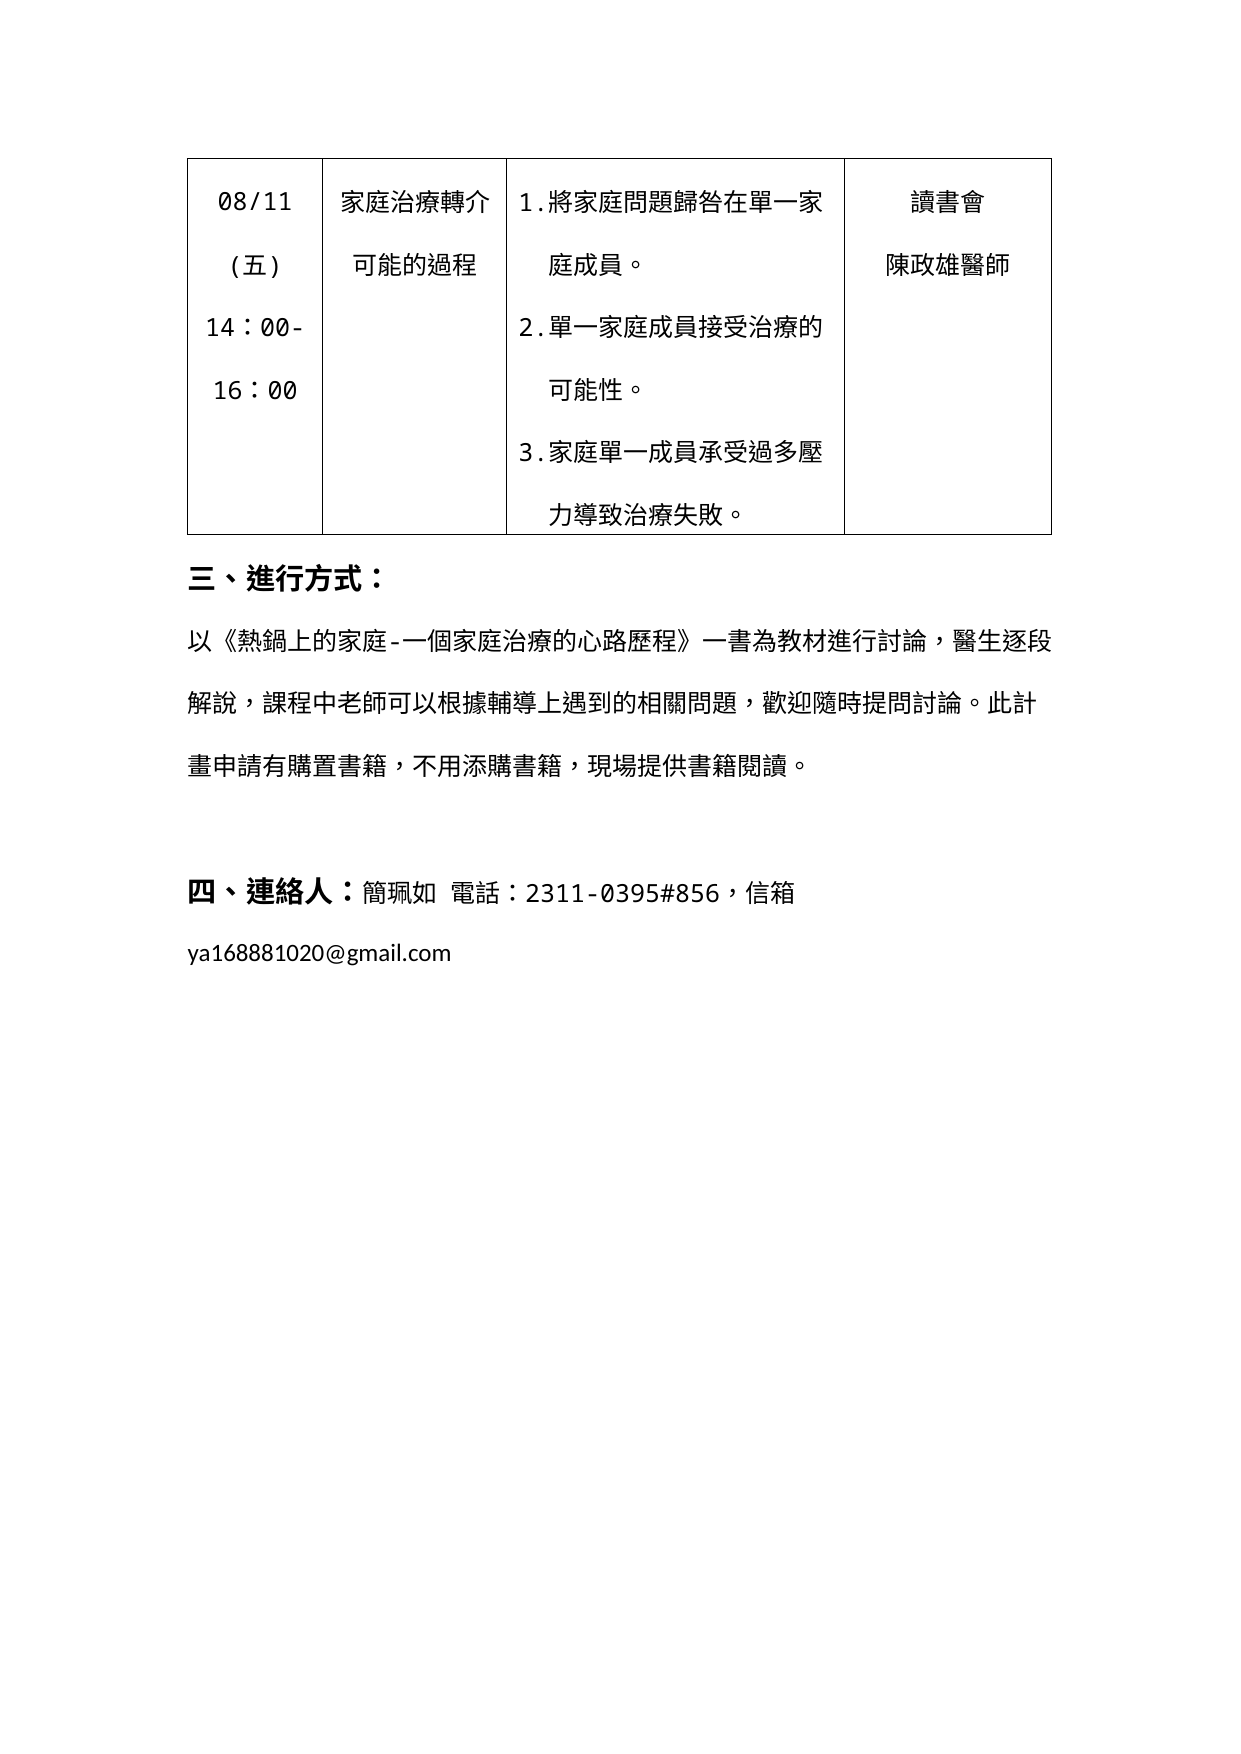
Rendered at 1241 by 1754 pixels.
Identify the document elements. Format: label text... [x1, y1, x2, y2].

text 四、連絡人：簡珮如 電話：2311-0395#856，信箱 ya168881020@gmail.com [187, 848, 1053, 973]
table_cell 08/11(五) 14：00-16：00 [188, 159, 322, 534]
text 三、進行方式： [187, 535, 1053, 598]
text 以《熱鍋上的家庭-一個家庭治療的心路歷程》一書為教材進行討論，醫生逐段解說，課程中老師可以根據輔導上遇到的相關問題，歡迎隨時提問討論。此計畫申請有購置書籍，不用添購書籍，現場提供書籍閱讀。 [187, 598, 1053, 785]
table_cell 家庭治療轉介可能的過程 [323, 159, 506, 534]
table_cell 1.將家庭問題歸咎在單一家 庭成員。 2.單一家庭成員接受治療的 可能性。 3.家庭單一成員承受過多壓 力導致治療失敗。 [507, 159, 844, 534]
table_cell 讀書會 陳政雄醫師 [845, 159, 1051, 534]
